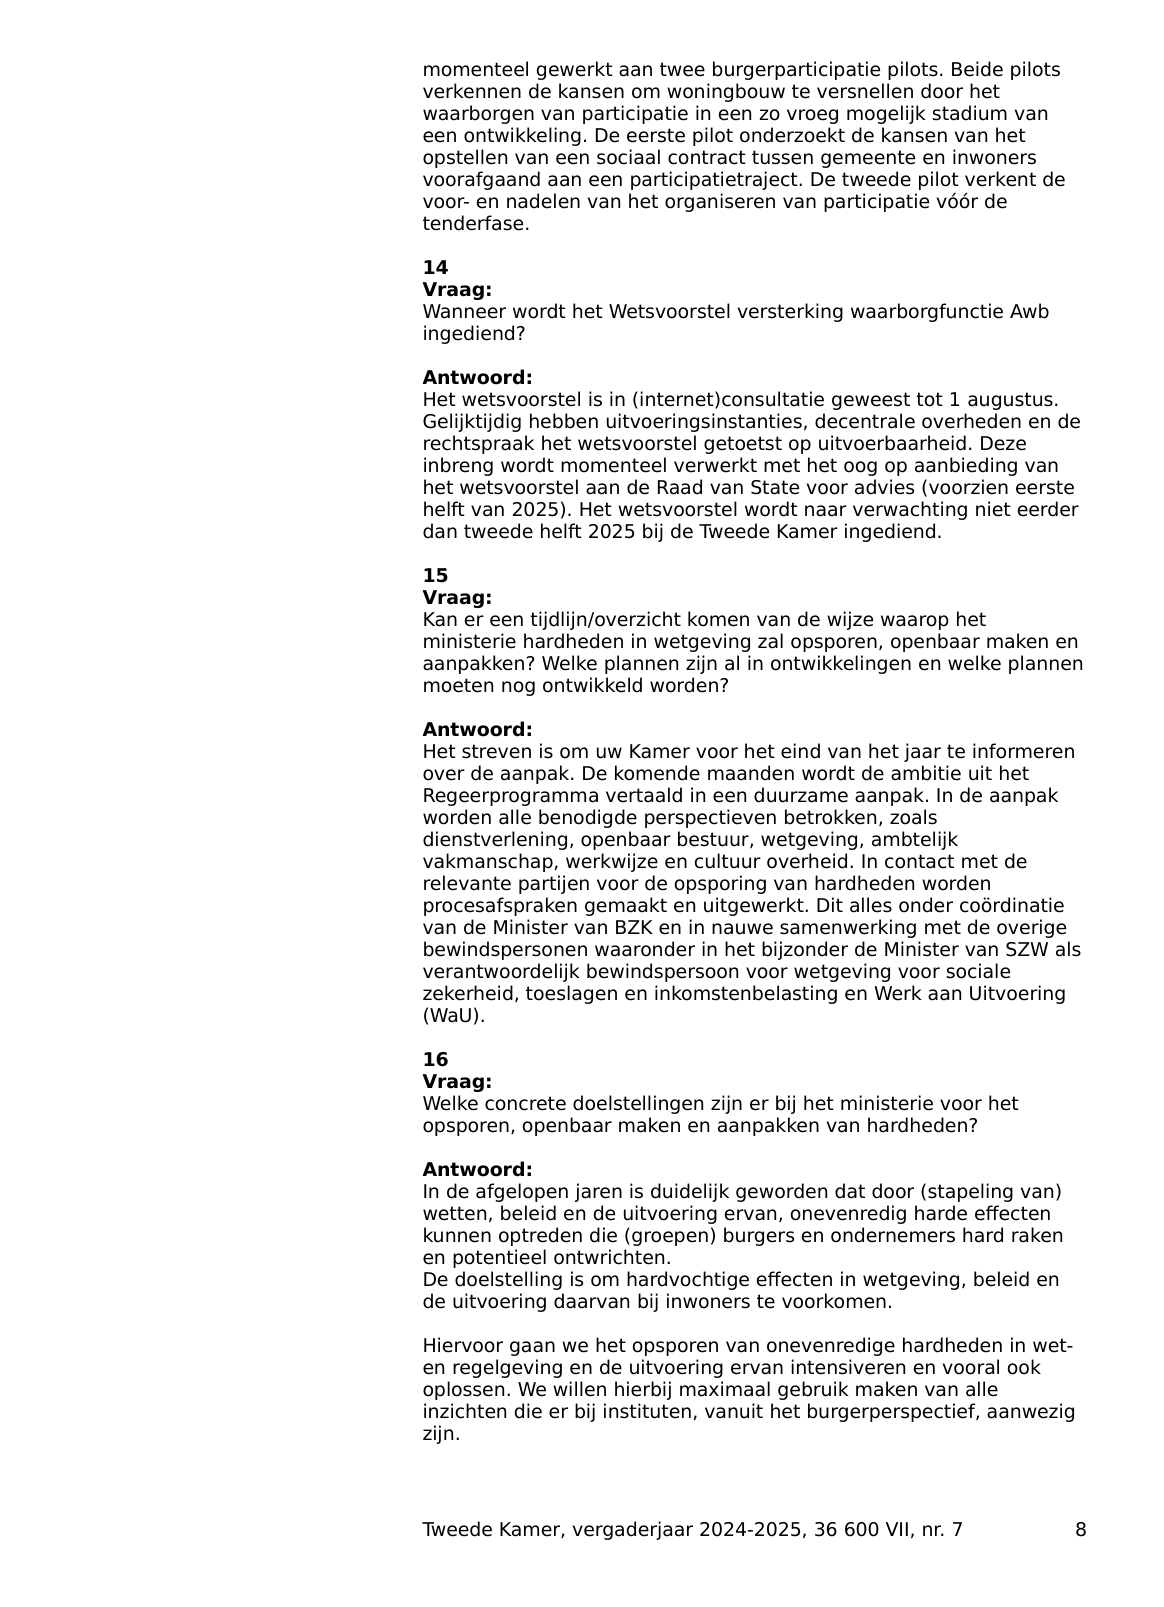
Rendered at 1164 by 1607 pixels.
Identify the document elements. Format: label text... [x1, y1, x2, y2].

text 16 [422, 1049, 1087, 1071]
text Het streven is om uw Kamer voor het eind van het jaar te informeren over de aanpak. De komende maanden wordt de ambitie uit het Regeerprogramma vertaald in een duurzame aanpak. In de aanpak worden alle benodigde perspectieven betrokken, zoals dienstverlening, openbaar bestuur, wetgeving, ambtelijk vakmanschap, werkwijze en cultuur overheid. In contact met de relevante partijen voor de opsporing van hardheden worden procesafspraken gemaakt en uitgewerkt. Dit alles onder coördinatie van de Minister van BZK en in nauwe samenwerking met de overige bewindspersonen waaronder in het bijzonder de Minister van SZW als verantwoordelijk bewindspersoon voor wetgeving voor sociale zekerheid, toeslagen en inkomstenbelasting en Werk aan Uitvoering (WaU). [422, 741, 1087, 1027]
text 15 [422, 565, 1087, 587]
text momenteel gewerkt aan twee burgerparticipatie pilots. Beide pilots verkennen de kansen om woningbouw te versnellen door het waarborgen van participatie in een zo vroeg mogelijk stadium van een ontwikkeling. De eerste pilot onderzoekt de kansen van het opstellen van een sociaal contract tussen gemeente en inwoners voorafgaand aan een participatietraject. De tweede pilot verkent de voor- en nadelen van het organiseren van participatie vóór de tenderfase. [422, 59, 1087, 235]
text Antwoord: [422, 719, 1087, 741]
text Hiervoor gaan we het opsporen van onevenredige hardheden in wet- en regelgeving en de uitvoering ervan intensiveren en vooral ook oplossen. We willen hierbij maximaal gebruik maken van alle inzichten die er bij instituten, vanuit het burgerperspectief, aanwezig zijn. [422, 1335, 1087, 1445]
text Antwoord: [422, 367, 1087, 389]
text Antwoord: [422, 1159, 1087, 1181]
text De doelstelling is om hardvochtige effecten in wetgeving, beleid en de uitvoering daarvan bij inwoners te voorkomen. [422, 1269, 1087, 1313]
text Vraag: [422, 1071, 1087, 1093]
text Het wetsvoorstel is in (internet)consultatie geweest tot 1 augustus. Gelijktijdig hebben uitvoeringsinstanties, decentrale overheden en de rechtspraak het wetsvoorstel getoetst op uitvoerbaarheid. Deze inbreng wordt momenteel verwerkt met het oog op aanbieding van het wetsvoorstel aan de Raad van State voor advies (voorzien eerste helft van 2025). Het wetsvoorstel wordt naar verwachting niet eerder dan tweede helft 2025 bij de Tweede Kamer ingediend. [422, 389, 1087, 543]
text 14 [422, 257, 1087, 279]
text Vraag: [422, 279, 1087, 301]
text Wanneer wordt het Wetsvoorstel versterking waarborgfunctie Awb ingediend? [422, 301, 1087, 345]
text Kan er een tijdlijn/overzicht komen van de wijze waarop het ministerie hardheden in wetgeving zal opsporen, openbaar maken en aanpakken? Welke plannen zijn al in ontwikkelingen en welke plannen moeten nog ontwikkeld worden? [422, 609, 1087, 697]
text In de afgelopen jaren is duidelijk geworden dat door (stapeling van) wetten, beleid en de uitvoering ervan, onevenredig harde effecten kunnen optreden die (groepen) burgers en ondernemers hard raken en potentieel ontwrichten. [422, 1181, 1087, 1269]
text Vraag: [422, 587, 1087, 609]
text Welke concrete doelstellingen zijn er bij het ministerie voor het opsporen, openbaar maken en aanpakken van hardheden? [422, 1093, 1087, 1137]
